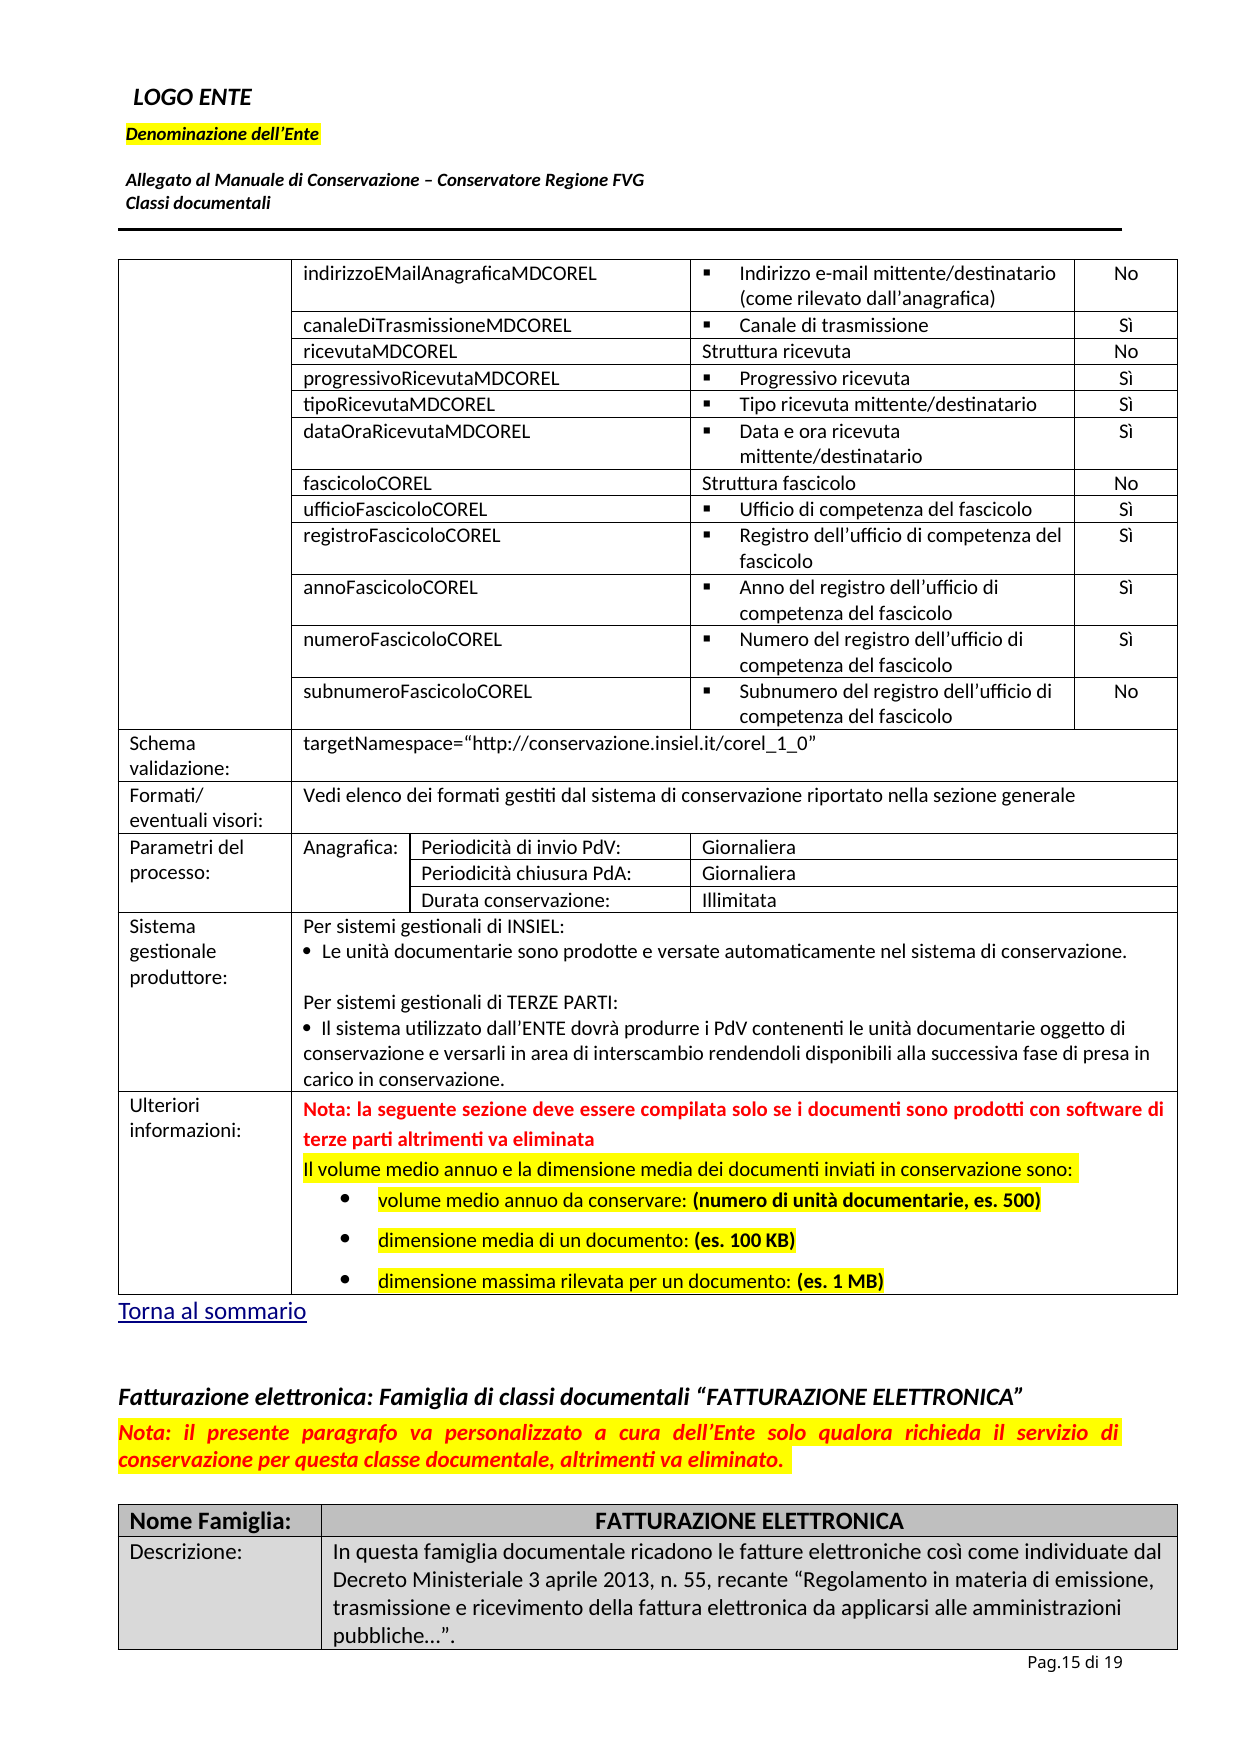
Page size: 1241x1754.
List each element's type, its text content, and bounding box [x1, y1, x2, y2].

table_cell Sì [1075, 626, 1177, 677]
table_cell dataOraRicevutaMDCOREL [292, 418, 690, 469]
table_cell Indirizzo e-mail mittente/destinatario (come rilevato dall’anagrafica) [691, 260, 1074, 311]
table_header Nome Famiglia: [119, 1505, 321, 1536]
table_cell Canale di trasmissione [691, 312, 1074, 337]
table_cell Durata conservazione: [411, 887, 690, 912]
table_cell subnumeroFascicoloCOREL [292, 678, 690, 729]
table_cell Registro dell’ufficio di competenza del fascicolo [691, 523, 1074, 573]
table_cell Giornaliera [691, 860, 1177, 886]
table_cell Schema validazione: [119, 730, 291, 781]
table_cell Anno del registro dell’ufficio di competenza del fascicolo [691, 575, 1074, 625]
table_cell Sì [1075, 575, 1177, 625]
table_cell Struttura ricevuta [691, 339, 1074, 364]
table_cell Numero del registro dell’ufficio di competenza del fascicolo [691, 626, 1074, 677]
table_cell Ufficio di competenza del fascicolo [691, 496, 1074, 522]
table_cell Anagrafica: [292, 834, 409, 912]
table_cell progressivoRicevutaMDCOREL [292, 365, 690, 390]
table_cell In questa famiglia documentale ricadono le fatture elettroniche così come individuate dal Decreto Ministeriale 3 aprile 2013, n. 55, recante “Regolamento in materia di emissione, trasmissione e ricevimento della fattura elettronica da applicarsi alle amministrazioni pubbliche…”. [322, 1537, 1177, 1649]
table_cell numeroFascicoloCOREL [292, 626, 690, 677]
table_cell Ulteriori informazioni: [119, 1092, 291, 1294]
text Nota: il presente paragrafo va personalizzato a cura dell’Ente solo qualora richieda il servizio di conservazione per questa classe documentale, altrimenti va eliminato. [118, 1418, 1122, 1474]
table_header FATTURAZIONE ELETTRONICA [322, 1505, 1177, 1536]
table_cell Vedi elenco dei formati gestiti dal sistema di conservazione riportato nella sezione generale [292, 782, 1177, 833]
table_cell Descrizione: [119, 1537, 321, 1649]
table_cell Nota: la seguente sezione deve essere compilata solo se i documenti sono prodotti con software di terze parti altrimenti va eliminata Il volume medio annuo e la dimensione media dei documenti inviati in conservazione sono: volume medio annuo da conservare: (numero di unità documentarie, es. 500) dimensione media di un documento: (es. 100 KB) dimensione massima rilevata per un documento: (es. 1 MB) [292, 1092, 1177, 1294]
table_cell Sì [1075, 418, 1177, 469]
table_cell registroFascicoloCOREL [292, 523, 690, 573]
table_cell Sì [1075, 391, 1177, 417]
table_cell Formati/eventuali visori: [119, 782, 291, 833]
table_cell Sì [1075, 523, 1177, 573]
table_cell Periodicità di invio PdV: [411, 834, 690, 859]
table_cell ufficioFascicoloCOREL [292, 496, 690, 522]
table_cell canaleDiTrasmissioneMDCOREL [292, 312, 690, 337]
table_cell Data e ora ricevuta mittente/destinatario [691, 418, 1074, 469]
table_cell Periodicità chiusura PdA: [411, 860, 690, 886]
table_cell No [1075, 260, 1177, 311]
table_cell Giornaliera [691, 834, 1177, 859]
table_cell Sì [1075, 496, 1177, 522]
table_cell annoFascicoloCOREL [292, 575, 690, 625]
table_cell No [1075, 678, 1177, 729]
table_cell tipoRicevutaMDCOREL [292, 391, 690, 417]
table_cell Sì [1075, 312, 1177, 337]
table_cell Sì [1075, 365, 1177, 390]
table_cell fascicoloCOREL [292, 470, 690, 495]
table_cell Illimitata [691, 887, 1177, 912]
table_cell No [1075, 470, 1177, 495]
table_cell [119, 260, 291, 729]
table_cell Progressivo ricevuta [691, 365, 1074, 390]
table_cell Sistema gestionale produttore: [119, 913, 291, 1091]
subtitle Fatturazione elettronica: Famiglia di classi documentali “FATTURAZIONE ELETTRONICA” [118, 1381, 1122, 1411]
table_cell Struttura fascicolo [691, 470, 1074, 495]
table_cell Parametri del processo: [119, 834, 291, 912]
table_cell Tipo ricevuta mittente/destinatario [691, 391, 1074, 417]
table_cell ricevutaMDCOREL [292, 339, 690, 364]
table_cell No [1075, 339, 1177, 364]
text Torna al sommario [118, 1295, 1122, 1326]
table_cell Subnumero del registro dell’ufficio di competenza del fascicolo [691, 678, 1074, 729]
table_cell Per sistemi gestionali di INSIEL: Le unità documentarie sono prodotte e versate automaticamente nel sistema di conservazione. Per sistemi gestionali di TERZE PARTI: Il sistema utilizzato dall’ENTE dovrà produrre i PdV contenenti le unità documentarie oggetto di conservazione e versarli in area di interscambio rendendoli disponibili alla successiva fase di presa in carico in conservazione. [292, 913, 1177, 1091]
table_cell targetNamespace=“http://conservazione.insiel.it/corel_1_0” [292, 730, 1177, 781]
table_cell indirizzoEMailAnagraficaMDCOREL [292, 260, 690, 311]
